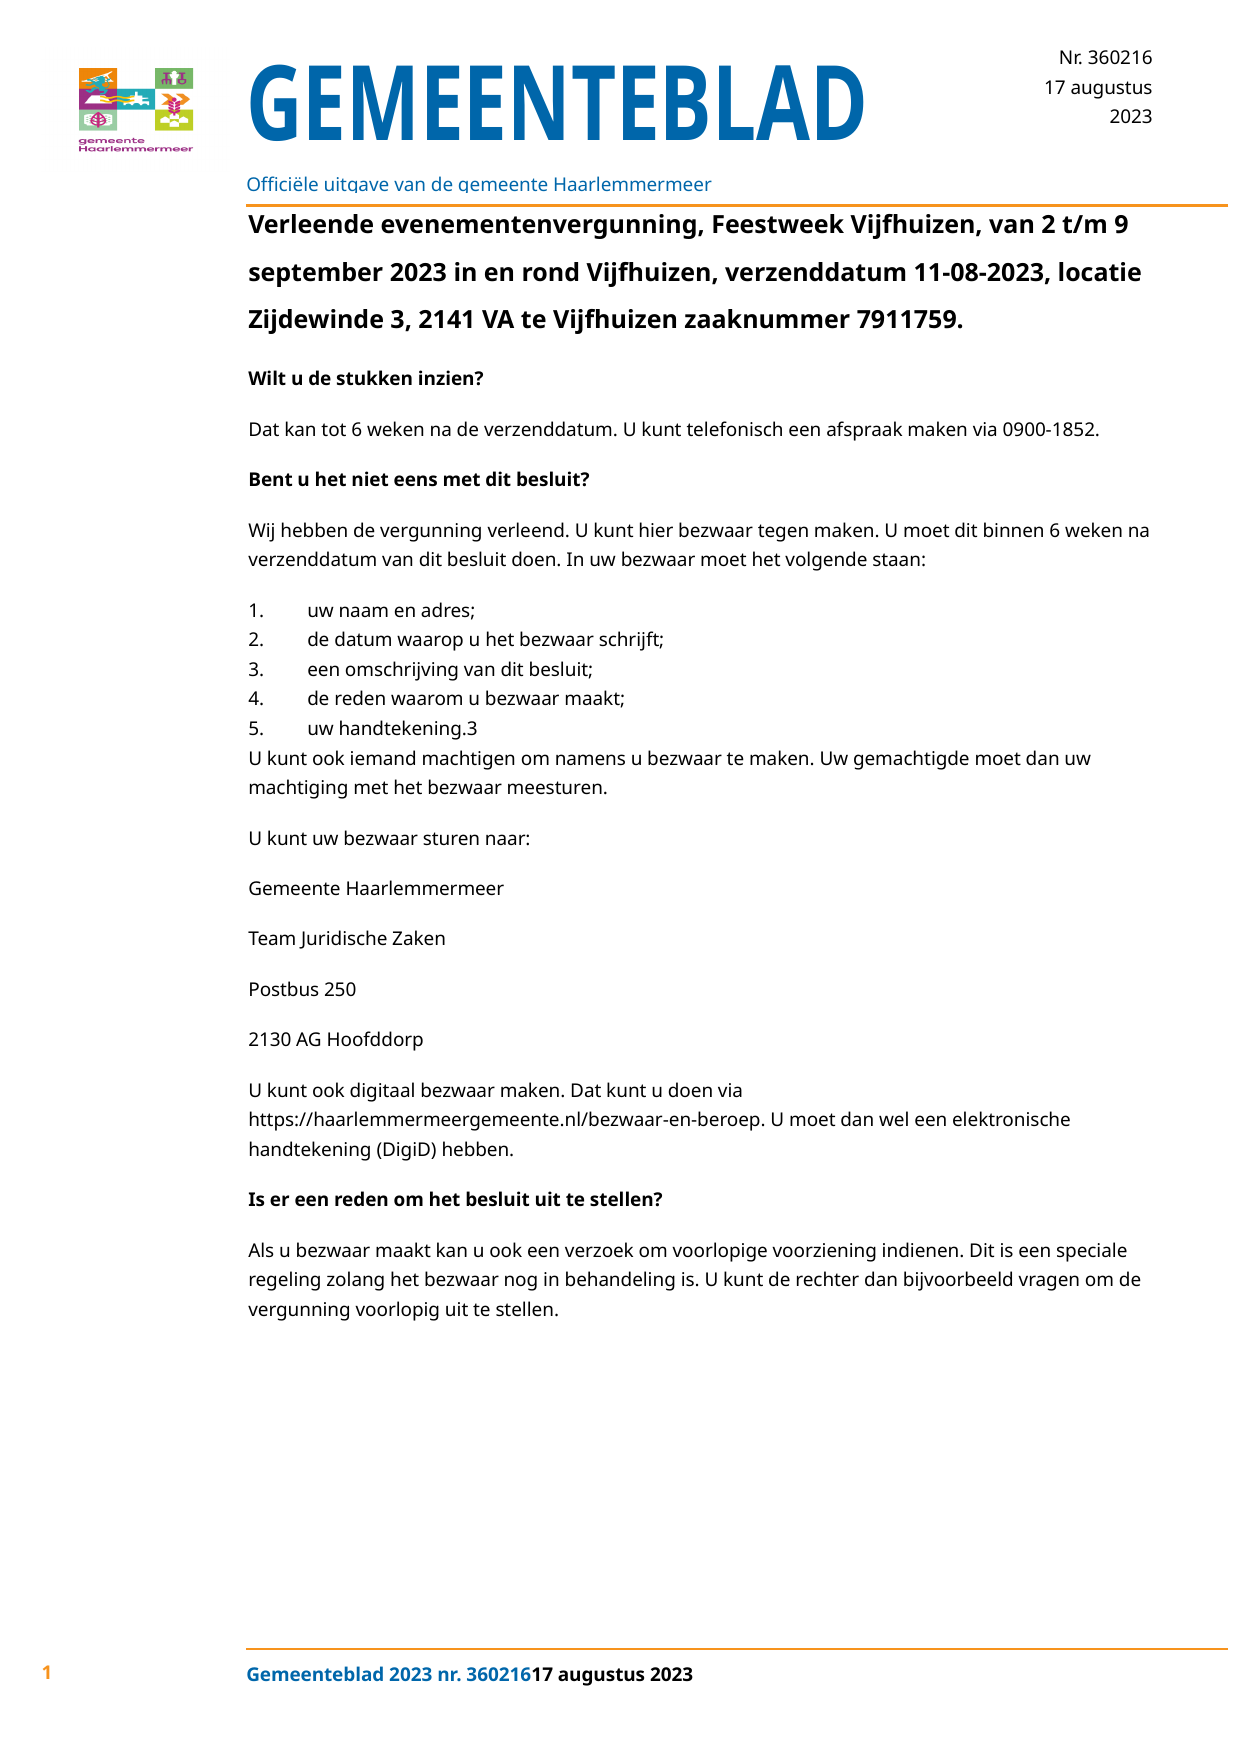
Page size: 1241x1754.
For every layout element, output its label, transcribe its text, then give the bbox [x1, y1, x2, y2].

list uw naam en adres; [248, 597, 1152, 622]
text Verleende evenementenvergunning, Feestweek Vijfhuizen, van 2 t/m 9 september 2023 in en rond Vijfhuizen, verzenddatum 11-08-2023, locatie Zijdewinde 3, 2141 VA te Vijfhuizen zaaknummer 7911759. [248, 207, 1152, 336]
text Gemeente Haarlemmermeer [248, 875, 1152, 901]
text Dat kan tot 6 weken na de verzenddatum. U kunt telefonisch een afspraak maken via 0900-1852. [248, 416, 1152, 442]
list de reden waarom u bezwaar maakt; [248, 686, 1152, 711]
text Wilt u de stukken inzien? [248, 366, 1152, 391]
text U kunt uw bezwaar sturen naar: [248, 825, 1152, 850]
text Postbus 250 [248, 976, 1152, 1002]
picture [41, 47, 231, 172]
text Is er een reden om het besluit uit te stellen? [248, 1186, 1152, 1212]
list de datum waarop u het bezwaar schrijft; [248, 626, 1152, 652]
text Bent u het niet eens met dit besluit? [248, 466, 1152, 492]
text Team Juridische Zaken [248, 926, 1152, 951]
text Als u bezwaar maakt kan u ook een verzoek om voorlopige voorziening indienen. Dit is een speciale regeling zolang het bezwaar nog in behandeling is. U kunt de rechter dan bijvoorbeeld vragen om de vergunning voorlopig uit te stellen. [248, 1237, 1152, 1322]
list uw handtekening.3 [248, 715, 1152, 741]
text Wij hebben de vergunning verleend. U kunt hier bezwaar tegen maken. U moet dit binnen 6 weken na verzenddatum van dit besluit doen. In uw bezwaar moet het volgende staan: [248, 517, 1152, 572]
list een omschrijving van dit besluit; [248, 656, 1152, 682]
text 2130 AG Hoofddorp [248, 1026, 1152, 1052]
text U kunt ook digitaal bezwaar maken. Dat kunt u doen via https://haarlemmermeergemeente.nl/bezwaar-en-beroep. U moet dan wel een elektronische handtekening (DigiD) hebben. [248, 1077, 1152, 1162]
text U kunt ook iemand machtigen om namens u bezwaar te maken. Uw gemachtigde moet dan uw machtiging met het bezwaar meesturen. [248, 745, 1152, 800]
